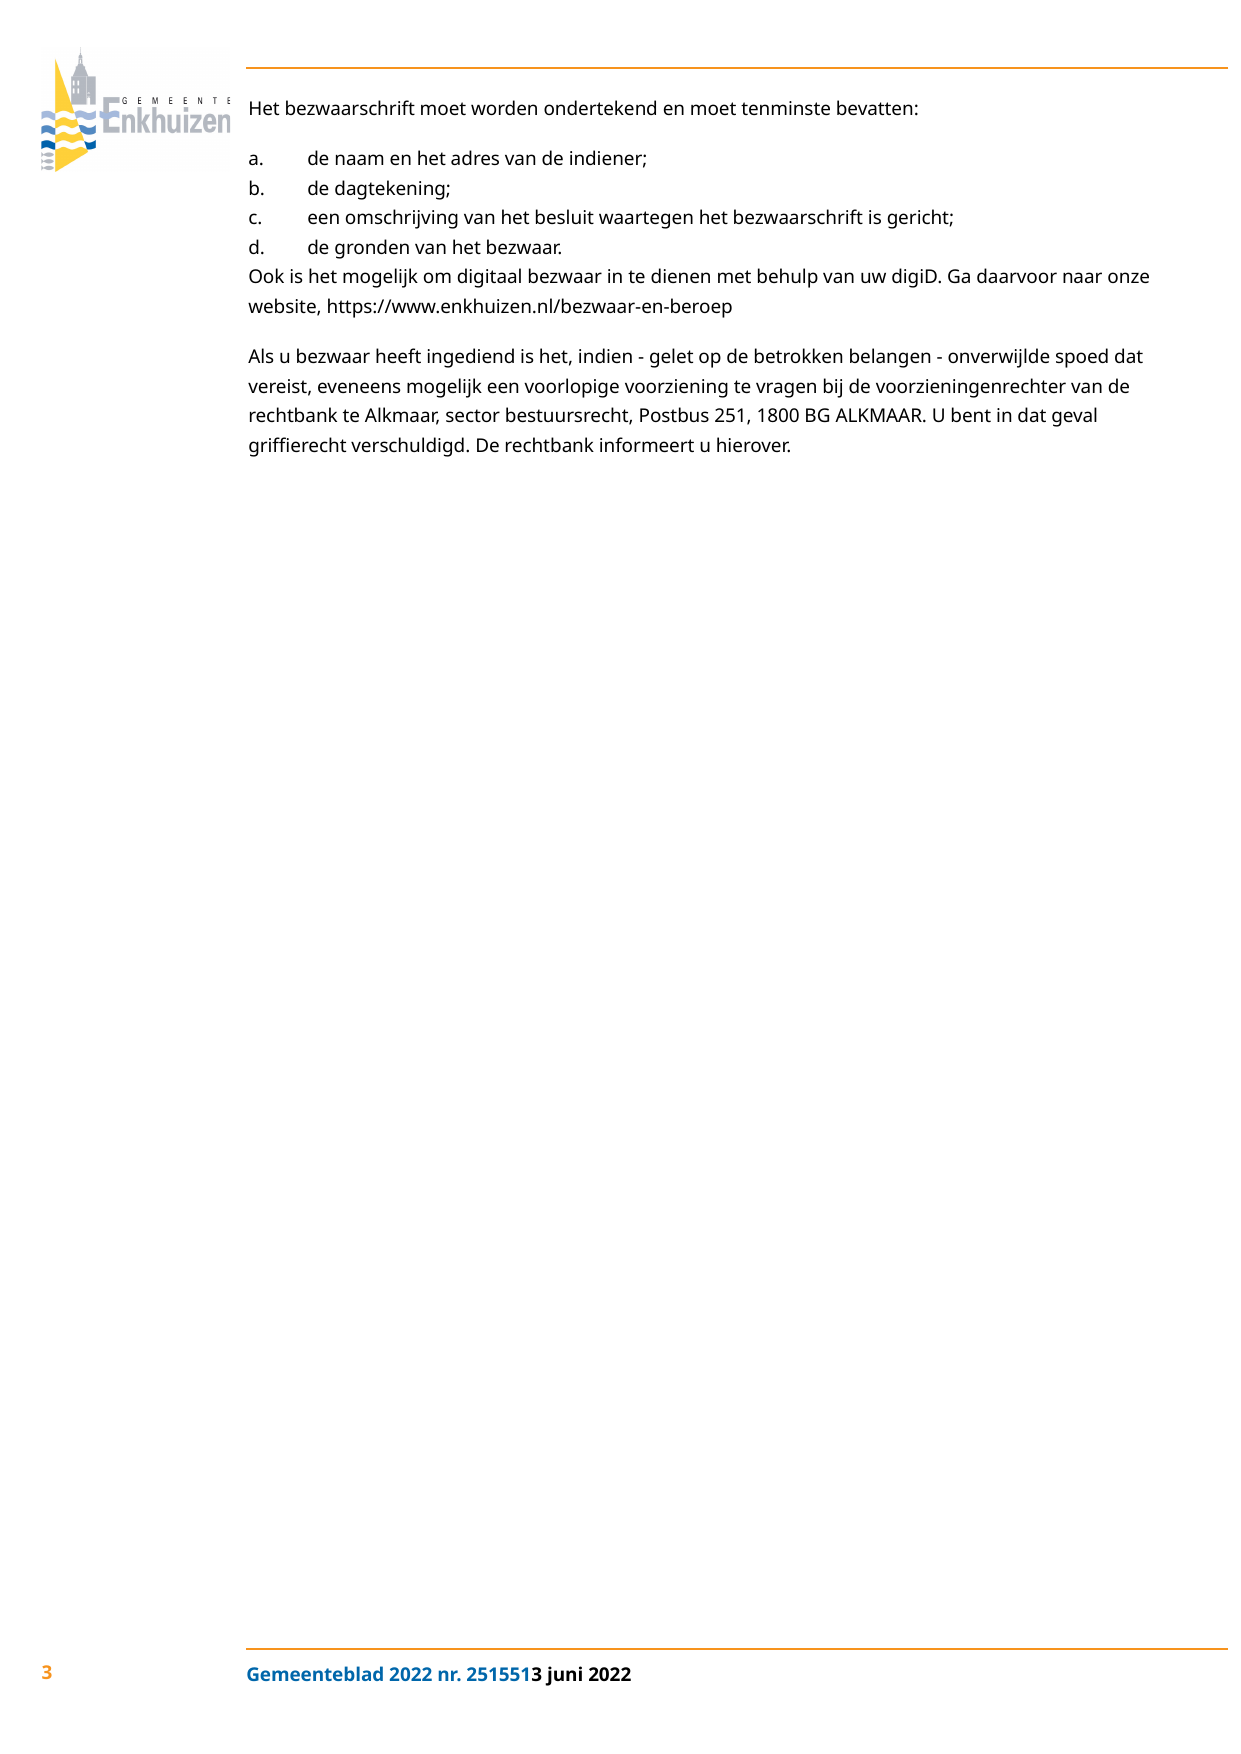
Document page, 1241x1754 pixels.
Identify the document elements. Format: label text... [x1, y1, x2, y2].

list de naam en het adres van de indiener; [248, 145, 1152, 171]
text Het bezwaarschrift moet worden ondertekend en moet tenminste bevatten: [248, 95, 1152, 121]
text Als u bezwaar heeft ingediend is het, indien - gelet op de betrokken belangen - onverwijlde spoed dat vereist, eveneens mogelijk een voorlopige voorziening te vragen bij de voorzieningenrechter van de rechtbank te Alkmaar, sector bestuursrecht, Postbus 251, 1800 BG ALKMAAR. U bent in dat geval griffierecht verschuldigd. De rechtbank informeert u hierover. [248, 343, 1152, 458]
list de gronden van het bezwaar. [248, 234, 1152, 260]
list de dagtekening; [248, 175, 1152, 201]
list een omschrijving van het besluit waartegen het bezwaarschrift is gericht; [248, 204, 1152, 230]
text Ook is het mogelijk om digitaal bezwaar in te dienen met behulp van uw digiD. Ga daarvoor naar onze website, https://www.enkhuizen.nl/bezwaar-en-beroep [248, 263, 1152, 319]
picture [41, 47, 231, 172]
